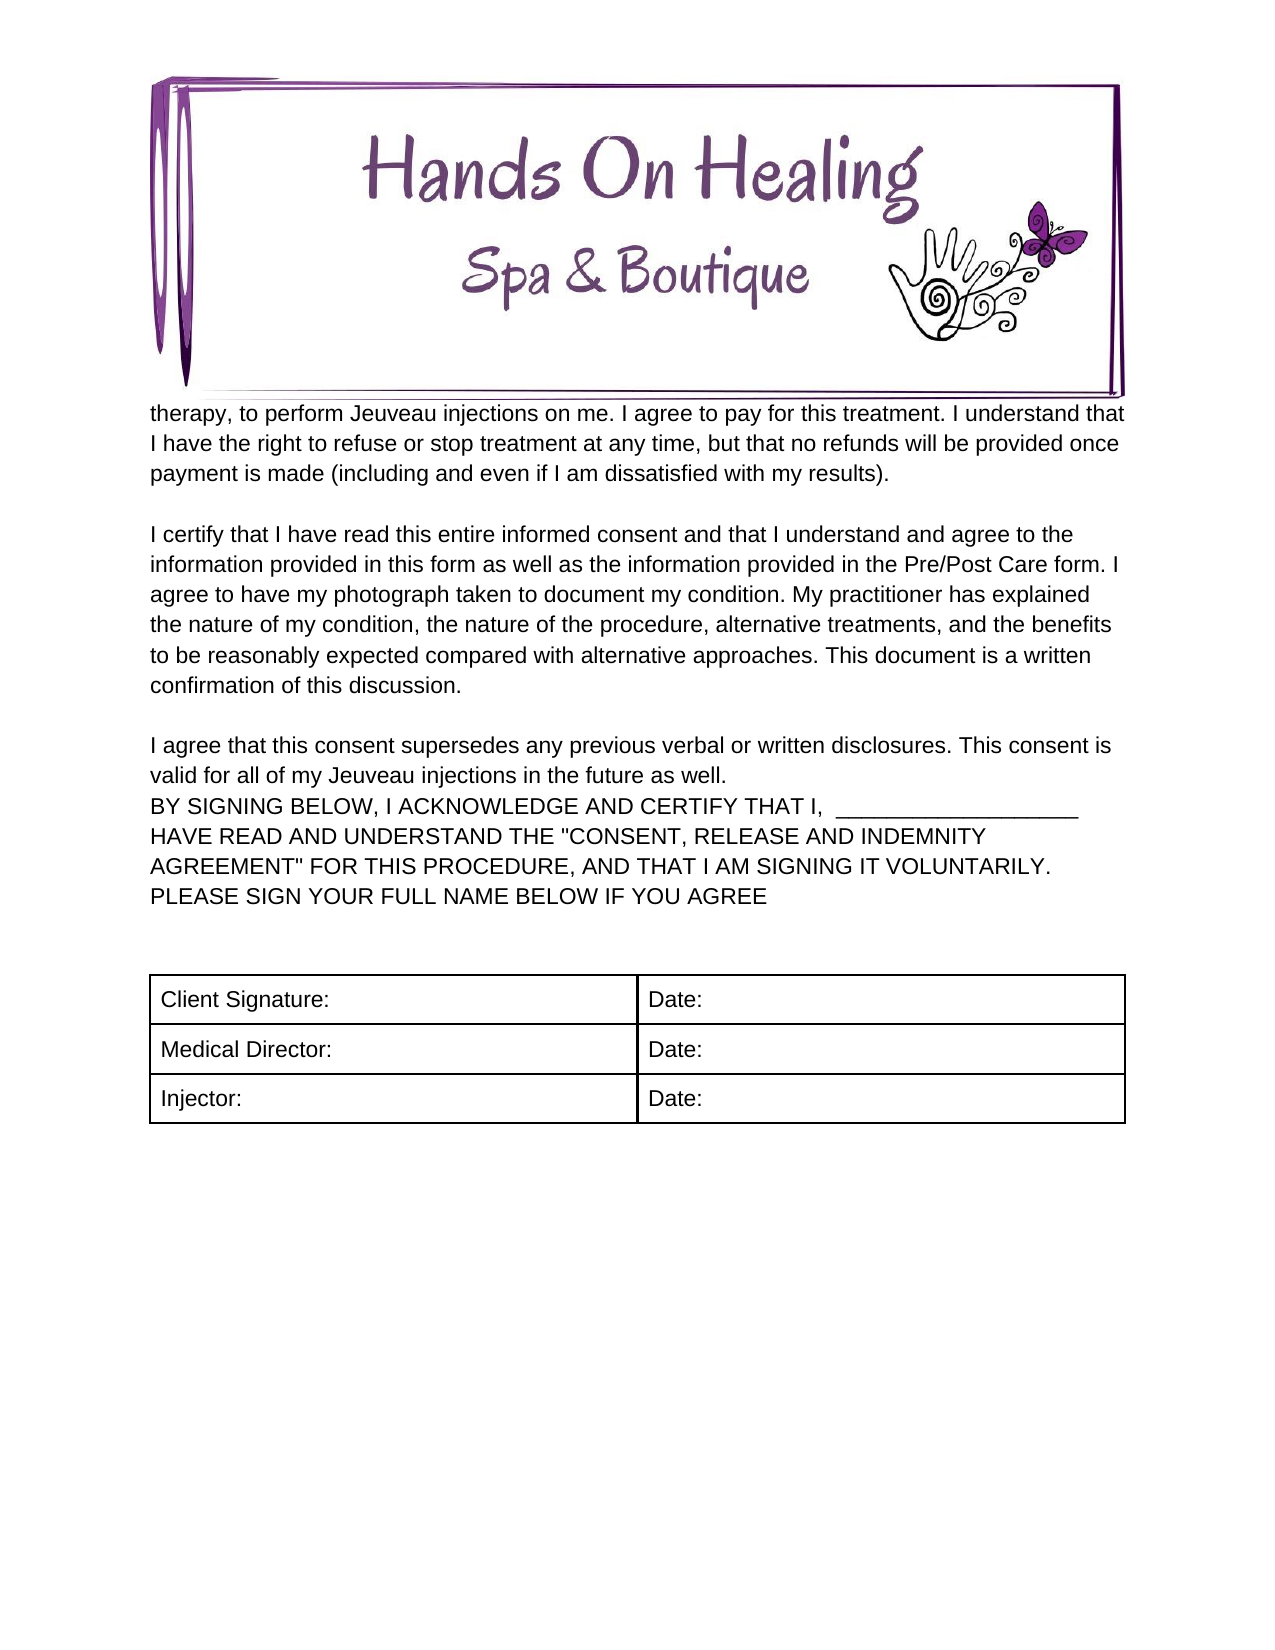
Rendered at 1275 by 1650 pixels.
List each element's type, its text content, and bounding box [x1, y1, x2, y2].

text BY SIGNING BELOW, I ACKNOWLEDGE AND CERTIFY THAT I, ___________________ HAVE READ AND UNDERSTAND THE "CONSENT, RELEASE AND INDEMNITY AGREEMENT" FOR THIS PROCEDURE, AND THAT I AM SIGNING IT VOLUNTARILY. [150, 793, 1125, 879]
text I certify that I have read this entire informed consent and that I understand and agree to the information provided in this form as well as the information provided in the Pre/Post Care form. I agree to have my photograph taken to document my condition. My practitioner has explained the nature of my condition, the nature of the procedure, alternative treatments, and the benefits to be reasonably expected compared with alternative approaches. This document is a written confirmation of this discussion. [150, 521, 1125, 698]
text PLEASE SIGN YOUR FULL NAME BELOW IF YOU AGREE [150, 883, 1125, 910]
table_header Client Signature: [151, 976, 636, 1023]
table_cell Medical Director: [151, 1025, 636, 1072]
table_header Date: [639, 976, 1124, 1023]
text I agree that this consent supersedes any previous verbal or written disclosures. This consent is valid for all of my Jeuveau injections in the future as well. [150, 732, 1125, 789]
table_cell Date: [639, 1025, 1124, 1072]
picture [150, 75, 1125, 400]
table_cell Date: [639, 1075, 1124, 1122]
table_cell Injector: [151, 1075, 636, 1122]
text therapy, to perform Jeuveau injections on me. I agree to pay for this treatment. I understand that I have the right to refuse or stop treatment at any time, but that no refunds will be provided once payment is made (including and even if I am dissatisfied with my results). [150, 400, 1125, 487]
